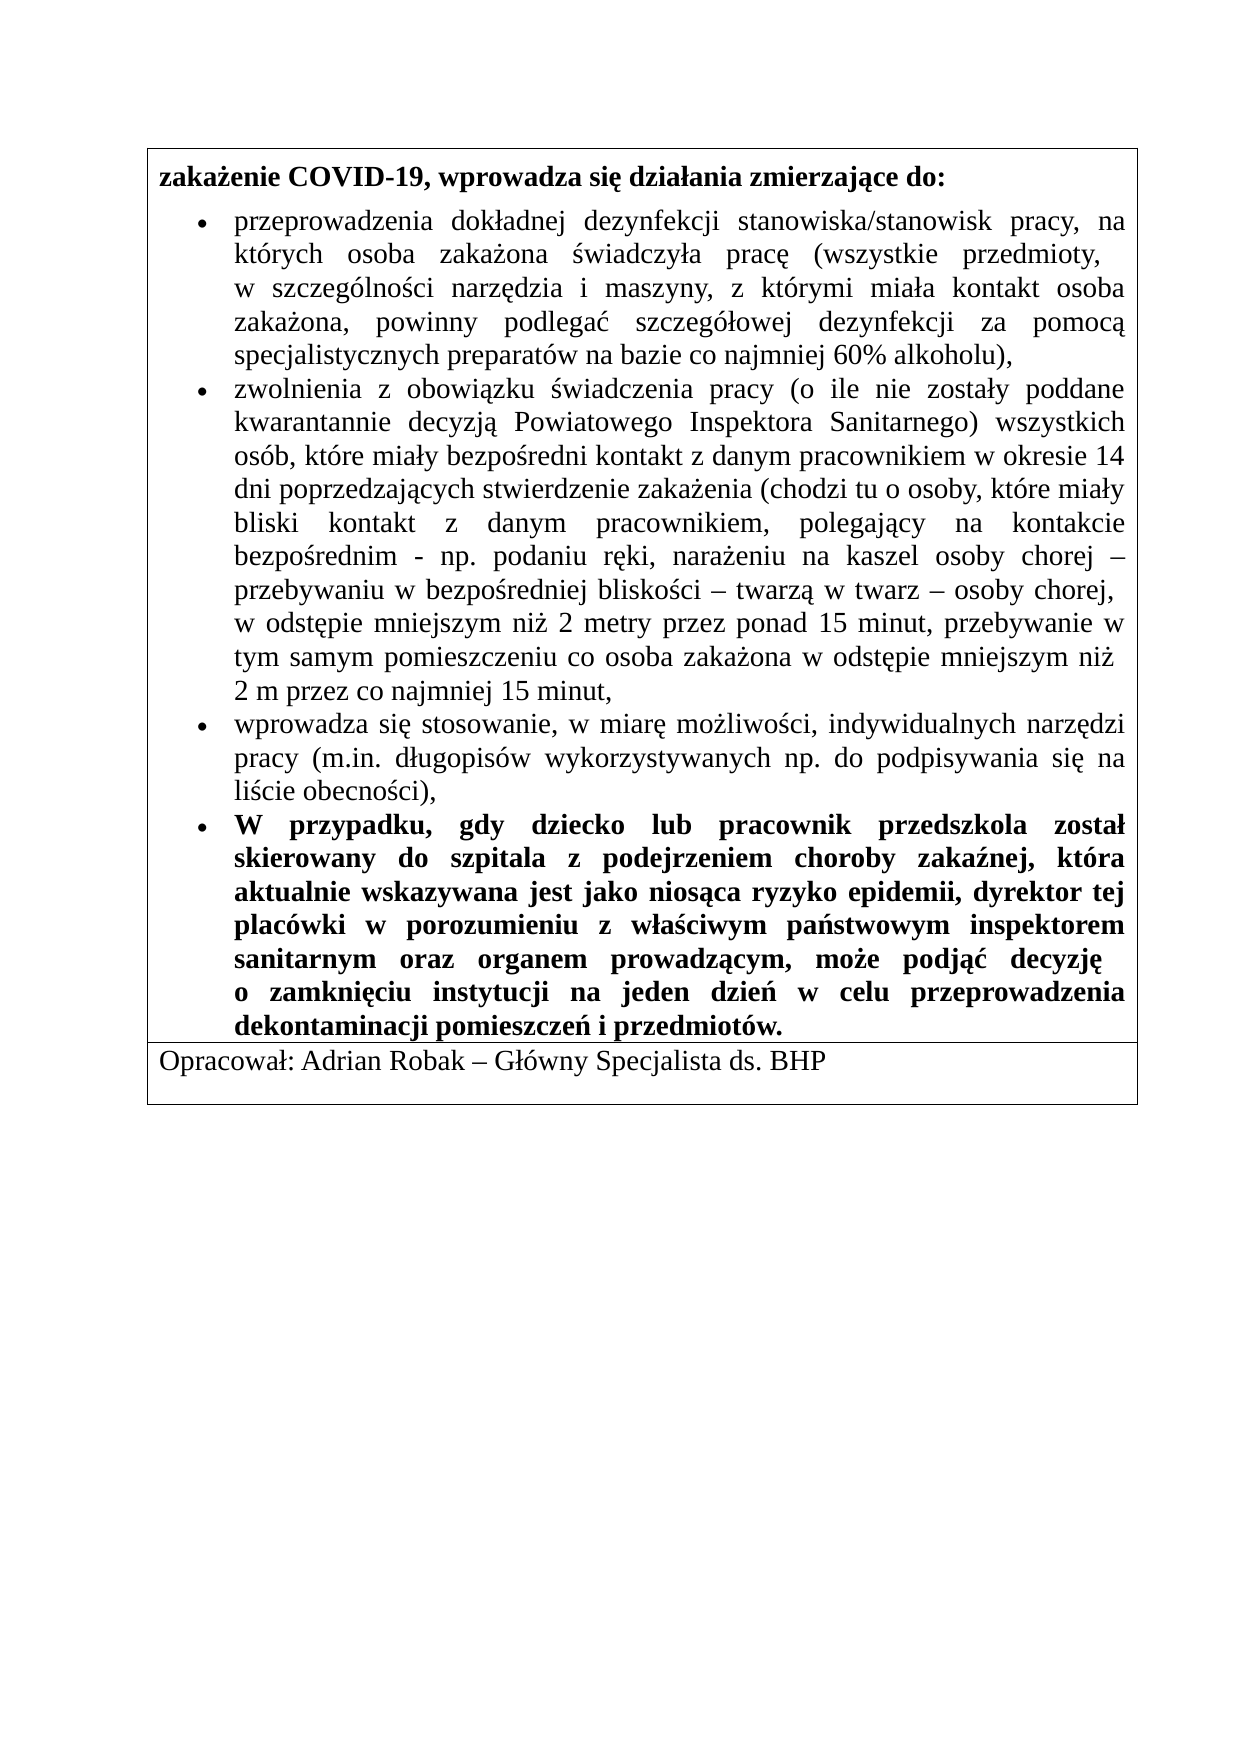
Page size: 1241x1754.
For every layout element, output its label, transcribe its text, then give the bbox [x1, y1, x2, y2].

table_cell Opracował: Adrian Robak – Główny Specjalista ds. BHP [148, 1043, 1137, 1104]
table_header Objawy zakażenia koronawirusem przypominają te w przypadku grypy i obejmują: gorączkę, kaszel oraz trudności z oddychaniem. Ponadto u zakażonych pojawiały się również bóle mięśni, ból głowy, ból gardła, krwioplucie, a czasem biegunka. Objawy te zwykle pojawiały się między 2 a 14 dniem po zakażeniu. Do zachorowania w powodu koronawirusa COVID-19 niezbędne jest zakażenie, czyli: -kontakt bezpośredni z osobą chorą (np. przy udzielaniu pomocy medycznej, w pracy, przebywanie w tym samym pomieszczeniu, wspólne podróżowanie lub mieszkanie razem), -podróżowanie do regionu, w którym wybuchła epidemia w ciągu 14 dni przed pojawieniem się objawów, -praca w miejscu udzielania pomocy medycznej, gdzie przebywali i byli leczeni chorzy na koronawirus 2019-nCoV. Wprowadza się obowiązek zachowania bezpiecznej odległości od rozmówcy (1,5-2,0 m), Grupy dzieci w przedszkolu powinny przebywać w wyznaczonych i stałych salach. Liczebność grup powinna zgodna z zaleceniem GIS – w grupie może przebywać do 12 dzieci. Zaleca się kontakt z rodzicami za pomocą urządzeń teleinformatycznych. Wprowadza się obowiązek regularnego i dokładnego mycia rąk wodą z mydłem lub ich dezynfekcję środkiem na bazie alkoholu (min. 60%). Zapewnienia się pracownikom oraz dzieciom i rodzicom dostęp do miejsc, w których mogą myć ręce mydłem i wodą. Umieszcza się dozowniki z mydłem lub innym płynem odkażającym w widocznych miejscach i zapewnienie ich regularnego napełniania. Wywiesza w widocznym miejscu informacji, jak skutecznie myć i odkażać ręce. Upowszechnia się wśród pracowników, dzieci i rodziców wiedzę z zakresu zakażenia koronawirusem (np. poprzez organizowanie dodatkowych szkoleń w tym zakresie, przygotowanie plakatów informacyjnych, rozsyłanie e-maili itp.) z wyszczególnieniem aby: NIE dotykać dłońmi okolic twarzy zwłaszcza ust, nosa i oczu, przestrzegać higieny kaszlu i oddychania – podczas kaszlu i kichania należy zakryć usta i nos zgiętym łokciem lub chusteczką – jak najszybciej wyrzuć chusteczkę do zamkniętego kosza i umyć ręce, używając mydła i wody (lub zdezynfekować je środkami na bazie co najmniej 60% alkoholu-dotyczy osób dorosłych). Wprowadza się obowiązek zwracania uwagi pracownikom, rodzicom i dzieciom, aby nie kasłali i nie kichali w kierunku innych osób. Wprowadza się obowiązek zapewnienia, aby pomieszczenia były czyste i higieniczne: powierzchnie dotykowe takie jak: poręcze, klamki i powierzchnie płaskie, w tym blaty w salach i w pomieszczeniach spożywania posiłków, klawiatura, włączniki muszą być regularnie wycierane środkiem dezynfekującym lub przecierane wodą z detergentem, wszystkie obszary często używane, takie jak toalety, pomieszczenia wspólne, powinny być regularnie i starannie sprzątane z użyciem wody z detergentem, wycofuje się zabawki, przedmioty, których nie można dezynfekować (pluszowe zabawki, puzzle ,elementy z papieru itp.). Nauczyciele przedszkola wzmacniają działania edukacyjne przypominając dzieciom zasady higieny. Swoje działania odnotowują w dzienniku zajęć przedszkola. Nauczyciele odwołują zaplanowane wycieczki w miejsca, gdzie mogą występować duże skupiska ludzkie. Nauczyciele oraz pozostały personel zapewnieniom dzieciom odpowiednie warunki sanitarne, opiekuńcze i edukacyjne. Nauczyciele zapewniają warunki do zadbania o właściwą sprawność fizyczną dzieci, co wpływa na zmniejszenie liczby zachorowań, zmusza organizm do zwiększenia wysiłku fizycznego, immunologicznego i metabolizmu, przez co wzmacnia układ odpornościowy wychowanka. Wprowadza się obowiązek edukacji dzieci w zakresie: prawidłowego korzystania z sanitariatów (podnoszenie, opuszczanie deski klozetowej, spuszczanie wody), mycia rąk po skorzystaniu z toalety, mycia rąk przed posiłkami i po posiłkach, prawidłowego zachowania się przy stole (korzystanie z własnych sztućców), spożywanie posiłków z talerza przeznaczonego dla danego dziecka, picie napojów tylko z kubka przewidzianego dla danego dziecka itp.), zakazu wkładania zabawek do buzi, przestrzegania przed całowaniem się dzieci i zabawek, ochrony przed wkładaniem rąk do buzi, obgryzania paznokci, prawidłowego zachowania się podczas kichania i kaszlu, wycierania nosa w jednorazową chusteczkę. Zobowiązuje się pracowników do ścisłej współpracy z rodzicami/opiekunami prawnymi w zakresie higieny dzieci oraz zdrowia. Zobowiązuje się pracowników kuchni lub dostawców pożywienia dla dzieci do utrzymania wysokiej higieny, mycia i dezynfekcji stanowisk pracy, opakowań produktów, sprzętu kuchennego, naczyń stołowych oraz sztućców. Personel pomocniczy zobowiązuję się do bieżącej wymiany i uzupełniania mydła i papieru toaletowego w każdej toalecie, tak aby zapewnić ciągły dostęp do podstawowych środków higieny. W salach konsumpcyjnych, gdzie spożywane są posiłki, należy stosować środki dezynfekcyjne do rąk. W miejscach ogólnodostępnym umieszcza się środki dezynfekcyjne. Toalety dla dzieci i pracowników wyposaża się w jednorazowe ręczniki i dozowniki z mydłem. Do placówki przyjmowane są TYLKO DZIECI ZDROWE. Jeżeli dziecko lub rodzic/opiekun, domownik ma: gorączkę, kaszel, trudności w oddychaniu po powrocie z krajów lub rejonów Polski, gdzie szerzy się koronawirus, lub jeżeli poddany jest kwarantannie – NIE należy przyprowadzać dziecka do przedszkola/żłobka. Rodzice/opiekunowie podpisują Oświadczenie w którym zawierają między innymi informację epidemiologiczną . W przypadku stwierdzenia u dziecka alergii (np. przewlekły katar lub kaszel) rodzice są zobowiązani do przedłożenia zaświadczenia lekarskiego stwierdzającego dobry stan zdrowia. Rodzice mają obowiązek zgłaszania nauczycielowi lub dyrekcji wszelkich poważnych dolegliwości i chorób zakaźnych lub pasożytniczych dziecka. Nauczyciel ma obowiązek poinformować pozostałych rodziców o zaistniałej sytuacji i zwrócenia uwagi na niepokojące objawy u dzieci. W celu zapewnienia bezpiecznych i higienicznych warunków pobytu dzieci przedszkolu nauczycielka/pracownik może nie przyjąć dziecka, u którego widać wyraźne objawy infekcji. Zapewnienia się dopływ świeżego powietrza do sal dydaktycznych. Należy wietrzyć salę dydaktyczną raz na godzinę. Dzieci, pod nadzorem nauczycieli, mogą korzystać z istniejących na terenie placówki placów zabaw i boisk. Jeśli nie można zapewnić codziennej dezynfekcji sprzętu na szkolnym placu zabaw lub boisku. należy go oznaczyć taśmą i odpowiednio zabezpieczyć przed używaniem. Dyrektor zapewnia sprzęt i środki oraz monitoruje prace porządkowe, ze szczególnym uwzględnieniem utrzymywania czystości ciągów komunikacyjnych, dezynfekowania powierzchni dotykowych: poręczy, klamek, włączników światła, uchwytów, poręczy krzeseł i powierzchni płaskich, w tym blatów w salach i w pomieszczeniach do spożywania posiłków. Dyrektor ma także wyłączyć źródełko lub fontannę wody pitnej, dystrybutor wody. Dyrektor placówki wywiesza w widocznym miejscu w przedszkolu instrukcję dotyczącą mycia rąk oraz inne zasady dotyczące higieny osobistej. Dyrektor placówki nie zgłasza wystąpienia choroby zakaźnej, jednakże prowadzi działania mające na celu zapobieganie rozprzestrzenianiu się chorób. Zgłoszenia dokonuje lekarz rodzinny, który podejrzewa lub rozpoznaje zakażenie, chorobę zakaźną lub zgon z powodu zakażenia lub choroby zakaźnej. Dyrektor placówki ściśle współpracuje z Powiatowym Inspektorem Sanitarnym oraz sprawdza na bieżąco komunikaty publikowane na stronach Głównego Inspektoratu Sanitarnego i Ministerstwa Zdrowia lub Ministerstwa Rodziny, Pracy i Polityki Społecznej. Dyrektor placówki na tablicy ogłoszeń informuje rodziców, że w przypadku nieprzewidzianego zamknięcia przedszkola należy mu się zasiłek opiekuńczy. Dyrektor nie angażuje się w zajęcia opiekuńcze nauczycieli i innych pracowników powyżej 60. roku życia, oraz pracowników o obniżonej odporności a także w miarę możliwości unika się rotacji nauczycieli podczas sprawowania opieki nad dziećmi. Dyrektor wyznacza pomieszczenie (wyposażone m.in. w środki ochrony osobistej i płyn dezynfekujący), w którym będzie można odizolować osobę tzw. Izolatorium w przypadku stwierdzenia objawów chorobowych. Umieszcza w łatwo dostępnym miejscu numery telefonów do: organu prowadzącego, kuratora oświaty, stacji sanitarno-epidemiologicznej, służb medycznych oraz numery telefonów rodziców. Dyrektor organizuje bezpieczne spożywanie posiłków, poprzez spożywanie posiłków w stałych grupach, czyszczenie blatów, stołów i poręczy krzeseł po każdej grupie. Wielorazowe naczynia i sztućce należy myć w zmywarce z dodatkiem detergentów temperaturze min. 60oC lub je wyparza. Rodzice, aby zapewnić dziecku odpowiednią opiekę podczas pobytu w placówce, maja obowiązek przekazać dyrektorowi istotne informacje o stanie jego zdrowia. Maja obowiązek zaopatrzyć swoje dziecko, jeśli ukończyło 4. rok życia, w indywidualną osłonę nosa i ust ,w czasie przyjścia i powrotu z placówki. Jeżeli posiłki przygotowywane są bezpośrednio w placówce obok warunków wymaganych przepisami prawa odnoszących się do funkcjonowania żywienia zbiorowego, dodatkowo wprowadza się zasady szczególnej ostrożności, np. korzystanie z płynów dezynfekujących do czyszczenia powierzchni i sprzętów. Rodzice/opiekunowie prawni dziecka, po przebytej przez niego chorobie zakaźnej, zobowiązani są do dostarczenia zaświadczenia od lekarza rodzinnego, że dziecko jest po zakończeniu leczenia, nie jest chore i nie jest możliwym źródłem zarażenia dla innych wychowanków placówki i personelu. W przypadku powzięcia, że u pracownika lub dziecka potwierdzono zakażenie COVID-19, wprowadza się działania zmierzające do: przeprowadzenia dokładnej dezynfekcji stanowiska/stanowisk pracy, na których osoba zakażona świadczyła pracę (wszystkie przedmioty, w szczególności narzędzia i maszyny, z którymi miała kontakt osoba zakażona, powinny podlegać szczegółowej dezynfekcji za pomocą specjalistycznych preparatów na bazie co najmniej 60% alkoholu), zwolnienia z obowiązku świadczenia pracy (o ile nie zostały poddane kwarantannie decyzją Powiatowego Inspektora Sanitarnego) wszystkich osób, które miały bezpośredni kontakt z danym pracownikiem w okresie 14 dni poprzedzających stwierdzenie zakażenia (chodzi tu o osoby, które miały bliski kontakt z danym pracownikiem, polegający na kontakcie bezpośrednim - np. podaniu ręki, narażeniu na kaszel osoby chorej – przebywaniu w bezpośredniej bliskości – twarzą w twarz – osoby chorej, w odstępie mniejszym niż 2 metry przez ponad 15 minut, przebywanie w tym samym pomieszczeniu co osoba zakażona w odstępie mniejszym niż 2 m przez co najmniej 15 minut, wprowadza się stosowanie, w miarę możliwości, indywidualnych narzędzi pracy (m.in. długopisów wykorzystywanych np. do podpisywania się na liście obecności), W przypadku, gdy dziecko lub pracownik przedszkola został skierowany do szpitala z podejrzeniem choroby zakaźnej, która aktualnie wskazywana jest jako niosąca ryzyko epidemii, dyrektor tej placówki w porozumieniu z właściwym państwowym inspektorem sanitarnym oraz organem prowadzącym, może podjąć decyzję o zamknięciu instytucji na jeden dzień w celu przeprowadzenia dekontaminacji pomieszczeń i przedmiotów. [148, 149, 1137, 1042]
